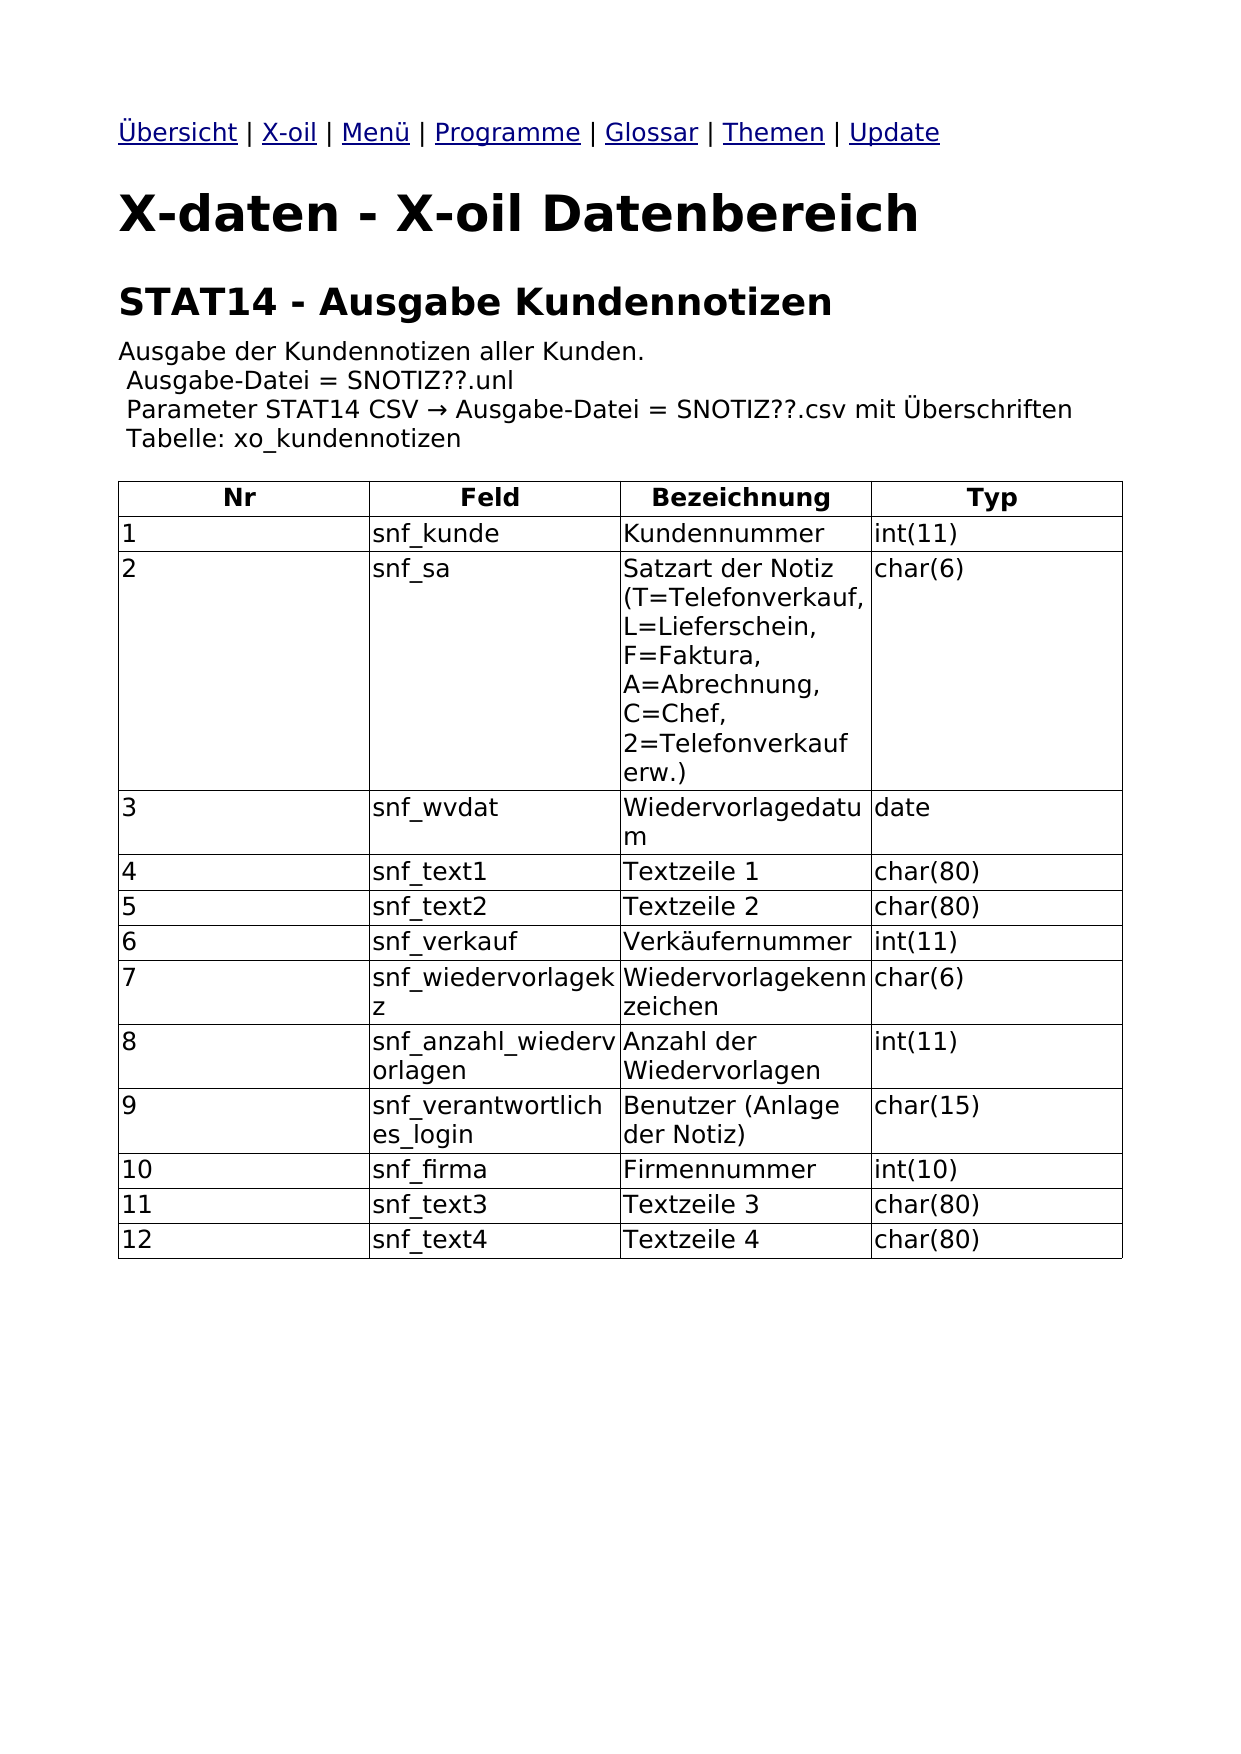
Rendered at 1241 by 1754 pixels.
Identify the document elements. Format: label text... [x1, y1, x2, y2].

table_cell char(6) [872, 552, 1122, 790]
table_cell snf_wiedervorlagekz [370, 961, 620, 1024]
table_cell snf_verkauf [370, 926, 620, 960]
text Ausgabe der Kundennotizen aller Kunden. Ausgabe-Datei = SNOTIZ??.unl Parameter STAT14 CSV → Ausgabe-Datei = SNOTIZ??.csv mit Überschriften Tabelle: xo_kundennotizen [118, 337, 1122, 453]
table_header Feld [370, 482, 620, 516]
table_cell 5 [119, 891, 369, 924]
table_cell 12 [119, 1224, 369, 1258]
table_cell 3 [119, 791, 369, 854]
table_cell 7 [119, 961, 369, 1024]
table_cell Textzeile 3 [621, 1189, 871, 1223]
table_cell Benutzer (Anlage der Notiz) [621, 1089, 871, 1152]
text Übersicht | X-oil | Menü | Programme | Glossar | Themen | Update [118, 118, 1122, 147]
table_cell Verkäufernummer [621, 926, 871, 960]
table_cell Textzeile 4 [621, 1224, 871, 1258]
table_cell 9 [119, 1089, 369, 1152]
table_header Bezeichnung [621, 482, 871, 516]
table_header Typ [872, 482, 1122, 516]
table_cell Textzeile 2 [621, 891, 871, 924]
subtitle STAT14 - Ausgabe Kundennotizen [118, 281, 1122, 324]
table_cell char(80) [872, 1189, 1122, 1223]
subtitle X-daten - X-oil Datenbereich [118, 185, 1122, 243]
table_cell snf_text3 [370, 1189, 620, 1223]
table_cell snf_text2 [370, 891, 620, 924]
table_cell snf_anzahl_wiedervorlagen [370, 1025, 620, 1088]
table_cell Anzahl der Wiedervorlagen [621, 1025, 871, 1088]
table_cell snf_text4 [370, 1224, 620, 1258]
table_cell char(80) [872, 855, 1122, 889]
table_cell snf_kunde [370, 517, 620, 551]
table_cell Wiedervorlagekennzeichen [621, 961, 871, 1024]
table_cell char(80) [872, 891, 1122, 924]
table_cell snf_verantwortliches_login [370, 1089, 620, 1152]
table_cell char(80) [872, 1224, 1122, 1258]
table_cell Firmennummer [621, 1154, 871, 1188]
table_cell snf_sa [370, 552, 620, 790]
table_cell 1 [119, 517, 369, 551]
table_cell int(11) [872, 926, 1122, 960]
table_cell char(15) [872, 1089, 1122, 1152]
table_cell snf_firma [370, 1154, 620, 1188]
table_cell snf_wvdat [370, 791, 620, 854]
table_cell 11 [119, 1189, 369, 1223]
table_cell int(11) [872, 1025, 1122, 1088]
table_cell 10 [119, 1154, 369, 1188]
table_cell int(10) [872, 1154, 1122, 1188]
table_cell Wiedervorlagedatum [621, 791, 871, 854]
table_cell 8 [119, 1025, 369, 1088]
table_cell 2 [119, 552, 369, 790]
table_cell 6 [119, 926, 369, 960]
table_cell 4 [119, 855, 369, 889]
table_cell snf_text1 [370, 855, 620, 889]
table_cell Kundennummer [621, 517, 871, 551]
table_cell int(11) [872, 517, 1122, 551]
table_header Nr [119, 482, 369, 516]
table_cell date [872, 791, 1122, 854]
table_cell Satzart der Notiz (T=Telefonverkauf, L=Lieferschein, F=Faktura, A=Abrechnung, C=Chef, 2=Telefonverkauf erw.) [621, 552, 871, 790]
table_cell char(6) [872, 961, 1122, 1024]
table_cell Textzeile 1 [621, 855, 871, 889]
